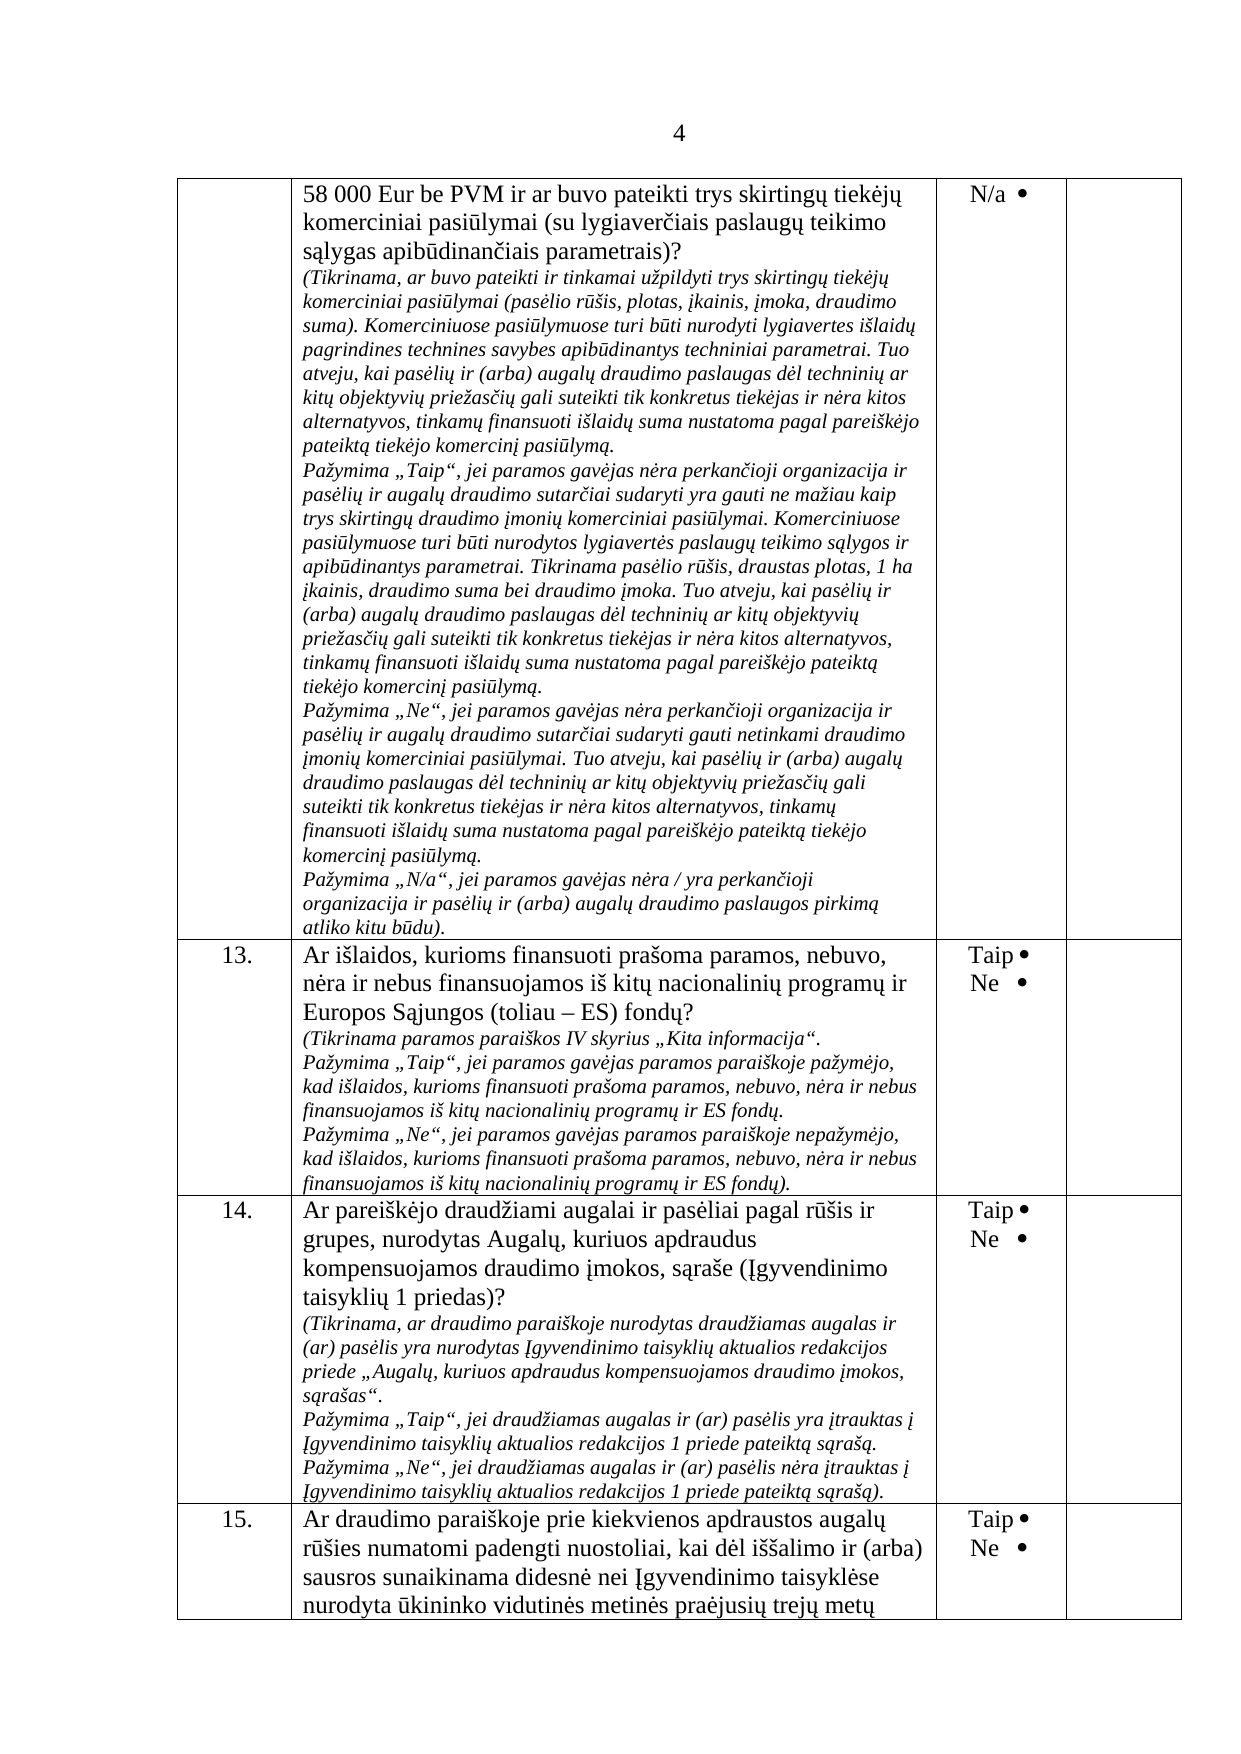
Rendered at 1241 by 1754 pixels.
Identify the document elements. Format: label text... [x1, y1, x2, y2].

table_cell 13. [178, 940, 291, 1194]
table_cell [178, 179, 291, 939]
table_cell Taip  Ne  [937, 940, 1066, 1194]
table_cell [1067, 179, 1181, 939]
table_cell  N/a  [937, 179, 1066, 939]
table_cell Ar pareiškėjo draudžiami augalai ir pasėliai pagal rūšis ir grupes, nurodytas Augalų, kuriuos apdraudus kompensuojamos draudimo įmokos, sąraše (Įgyvendinimo taisyklių 1 priedas)? (Tikrinama, ar draudimo paraiškoje nurodytas draudžiamas augalas ir (ar) pasėlis yra nurodytas Įgyvendinimo taisyklių aktualios redakcijos priede „Augalų, kuriuos apdraudus kompensuojamos draudimo įmokos, sąrašas“. Pažymima „Taip“, jei draudžiamas augalas ir (ar) pasėlis yra įtrauktas į Įgyvendinimo taisyklių aktualios redakcijos 1 priede pateiktą sąrašą. Pažymima „Ne“, jei draudžiamas augalas ir (ar) pasėlis nėra įtrauktas į Įgyvendinimo taisyklių aktualios redakcijos 1 priede pateiktą sąrašą). [292, 1196, 936, 1503]
table_cell Taip  Ne  [937, 1196, 1066, 1503]
table_cell 15. [178, 1504, 291, 1619]
table_cell [1067, 1196, 1181, 1503]
table_cell [1067, 940, 1181, 1194]
table_cell Ar draudimo paraiškoje prie kiekvienos apdraustos augalų rūšies numatomi padengti nuostoliai, kai dėl iššalimo ir (arba) sausros sunaikinama didesnė nei Įgyvendinimo taisyklėse nurodyta ūkininko vidutinės metinės praėjusių trejų metų [292, 1504, 936, 1619]
table_cell Taip  Ne  [937, 1504, 1066, 1619]
table_cell Ar išlaidos, kurioms finansuoti prašoma paramos, nebuvo, nėra ir nebus finansuojamos iš kitų nacionalinių programų ir Europos Sąjungos (toliau – ES) fondų? (Tikrinama paramos paraiškos IV skyrius „Kita informacija“. Pažymima „Taip“, jei paramos gavėjas paramos paraiškoje pažymėjo, kad išlaidos, kurioms finansuoti prašoma paramos, nebuvo, nėra ir nebus finansuojamos iš kitų nacionalinių programų ir ES fondų. Pažymima „Ne“, jei paramos gavėjas paramos paraiškoje nepažymėjo, kad išlaidos, kurioms finansuoti prašoma paramos, nebuvo, nėra ir nebus finansuojamos iš kitų nacionalinių programų ir ES fondų). [292, 940, 936, 1194]
table_cell 58 000 Eur be PVM ir ar buvo pateikti trys skirtingų tiekėjų komerciniai pasiūlymai (su lygiaverčiais paslaugų teikimo sąlygas apibūdinančiais parametrais)? (Tikrinama, ar buvo pateikti ir tinkamai užpildyti trys skirtingų tiekėjų komerciniai pasiūlymai (pasėlio rūšis, plotas, įkainis, įmoka, draudimo suma). Komerciniuose pasiūlymuose turi būti nurodyti lygiavertes išlaidų pagrindines technines savybes apibūdinantys techniniai parametrai. Tuo atveju, kai pasėlių ir (arba) augalų draudimo paslaugas dėl techninių ar kitų objektyvių priežasčių gali suteikti tik konkretus tiekėjas ir nėra kitos alternatyvos, tinkamų finansuoti išlaidų suma nustatoma pagal pareiškėjo pateiktą tiekėjo komercinį pasiūlymą. Pažymima „Taip“, jei paramos gavėjas nėra perkančioji organizacija ir pasėlių ir augalų draudimo sutarčiai sudaryti yra gauti ne mažiau kaip trys skirtingų draudimo įmonių komerciniai pasiūlymai. Komerciniuose pasiūlymuose turi būti nurodytos lygiavertės paslaugų teikimo sąlygos ir apibūdinantys parametrai. Tikrinama pasėlio rūšis, draustas plotas, 1 ha įkainis, draudimo suma bei draudimo įmoka. Tuo atveju, kai pasėlių ir (arba) augalų draudimo paslaugas dėl techninių ar kitų objektyvių priežasčių gali suteikti tik konkretus tiekėjas ir nėra kitos alternatyvos, tinkamų finansuoti išlaidų suma nustatoma pagal pareiškėjo pateiktą tiekėjo komercinį pasiūlymą. Pažymima „Ne“, jei paramos gavėjas nėra perkančioji organizacija ir pasėlių ir augalų draudimo sutarčiai sudaryti gauti netinkami draudimo įmonių komerciniai pasiūlymai. Tuo atveju, kai pasėlių ir (arba) augalų draudimo paslaugas dėl techninių ar kitų objektyvių priežasčių gali suteikti tik konkretus tiekėjas ir nėra kitos alternatyvos, tinkamų finansuoti išlaidų suma nustatoma pagal pareiškėjo pateiktą tiekėjo komercinį pasiūlymą. Pažymima „N/a“, jei paramos gavėjas nėra / yra perkančioji organizacija ir pasėlių ir (arba) augalų draudimo paslaugos pirkimą atliko kitu būdu). [292, 179, 936, 939]
table_cell [1067, 1504, 1181, 1619]
table_cell 14. [178, 1196, 291, 1503]
